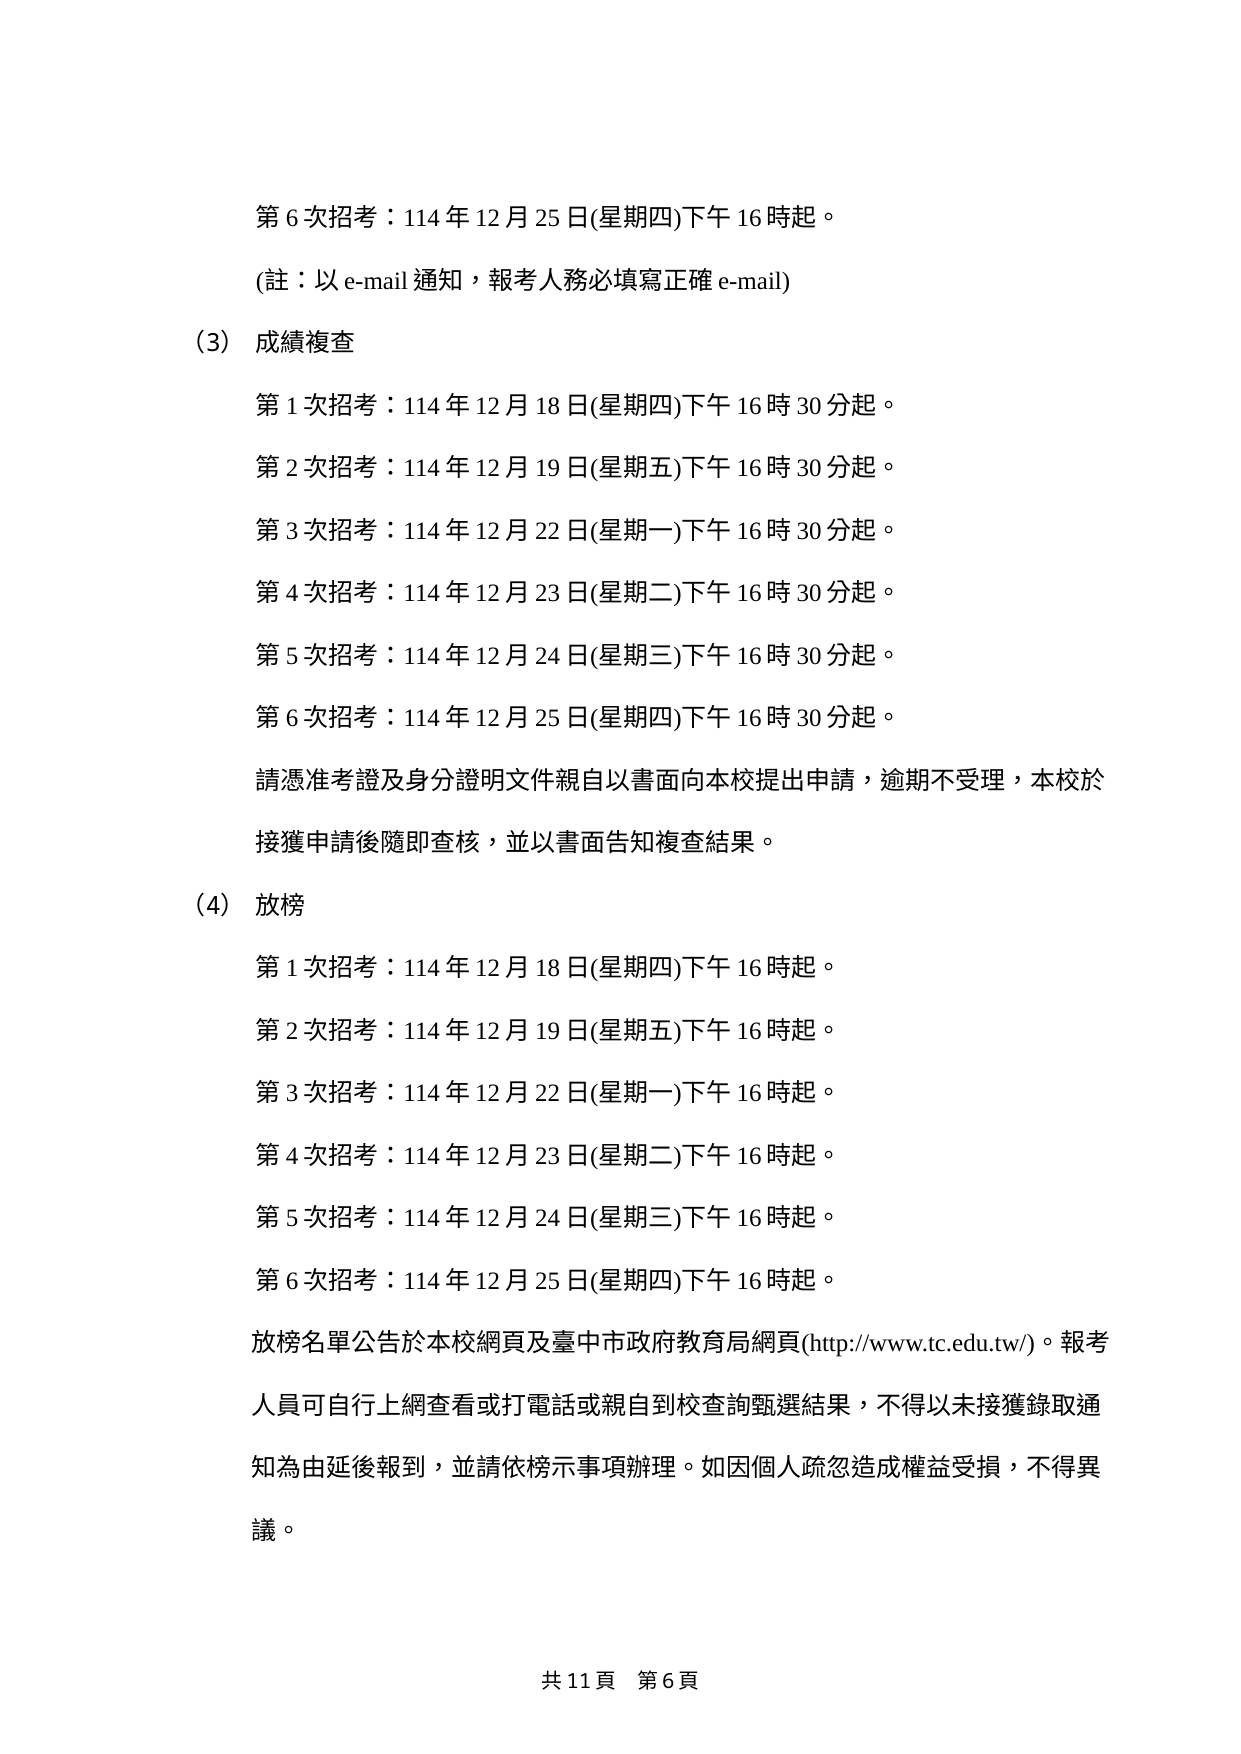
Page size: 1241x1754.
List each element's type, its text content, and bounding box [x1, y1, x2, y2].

list 成績複查 [181, 299, 1122, 362]
text 第6次招考：114年12月25日(星期四)下午16時起。 [256, 174, 1122, 237]
text 第6次招考：114年12月25日(星期四)下午16時起。 [256, 1237, 1122, 1299]
text 請憑准考證及身分證明文件親自以書面向本校提出申請，逾期不受理，本校於接獲申請後隨即查核，並以書面告知複查結果。 [256, 737, 1122, 862]
text 第4次招考：114年12月23日(星期二)下午16時30分起。 [256, 549, 1122, 612]
text 放榜名單公告於本校網頁及臺中市政府教育局網頁(http://www.tc.edu.tw/)。報考人員可自行上網查看或打電話或親自到校查詢甄選結果，不得以未接獲錄取通知為由延後報到，並請依榜示事項辦理。如因個人疏忽造成權益受損，不得異議。 [251, 1299, 1122, 1549]
list 放榜 [181, 862, 1122, 924]
text 第4次招考：114年12月23日(星期二)下午16時起。 [256, 1112, 1122, 1174]
text 第1次招考：114年12月18日(星期四)下午16時30分起。 [256, 362, 1122, 424]
text (註：以e-mail通知，報考人務必填寫正確e-mail) [256, 237, 1122, 299]
text 第2次招考：114年12月19日(星期五)下午16時起。 [256, 987, 1122, 1049]
text 第5次招考：114年12月24日(星期三)下午16時起。 [256, 1174, 1122, 1237]
text 第3次招考：114年12月22日(星期一)下午16時30分起。 [256, 487, 1122, 549]
text 第6次招考：114年12月25日(星期四)下午16時30分起。 [256, 674, 1122, 737]
text 第5次招考：114年12月24日(星期三)下午16時30分起。 [256, 612, 1122, 674]
text 第2次招考：114年12月19日(星期五)下午16時30分起。 [256, 424, 1122, 487]
text 第1次招考：114年12月18日(星期四)下午16時起。 [256, 924, 1122, 987]
text 第3次招考：114年12月22日(星期一)下午16時起。 [256, 1049, 1122, 1112]
